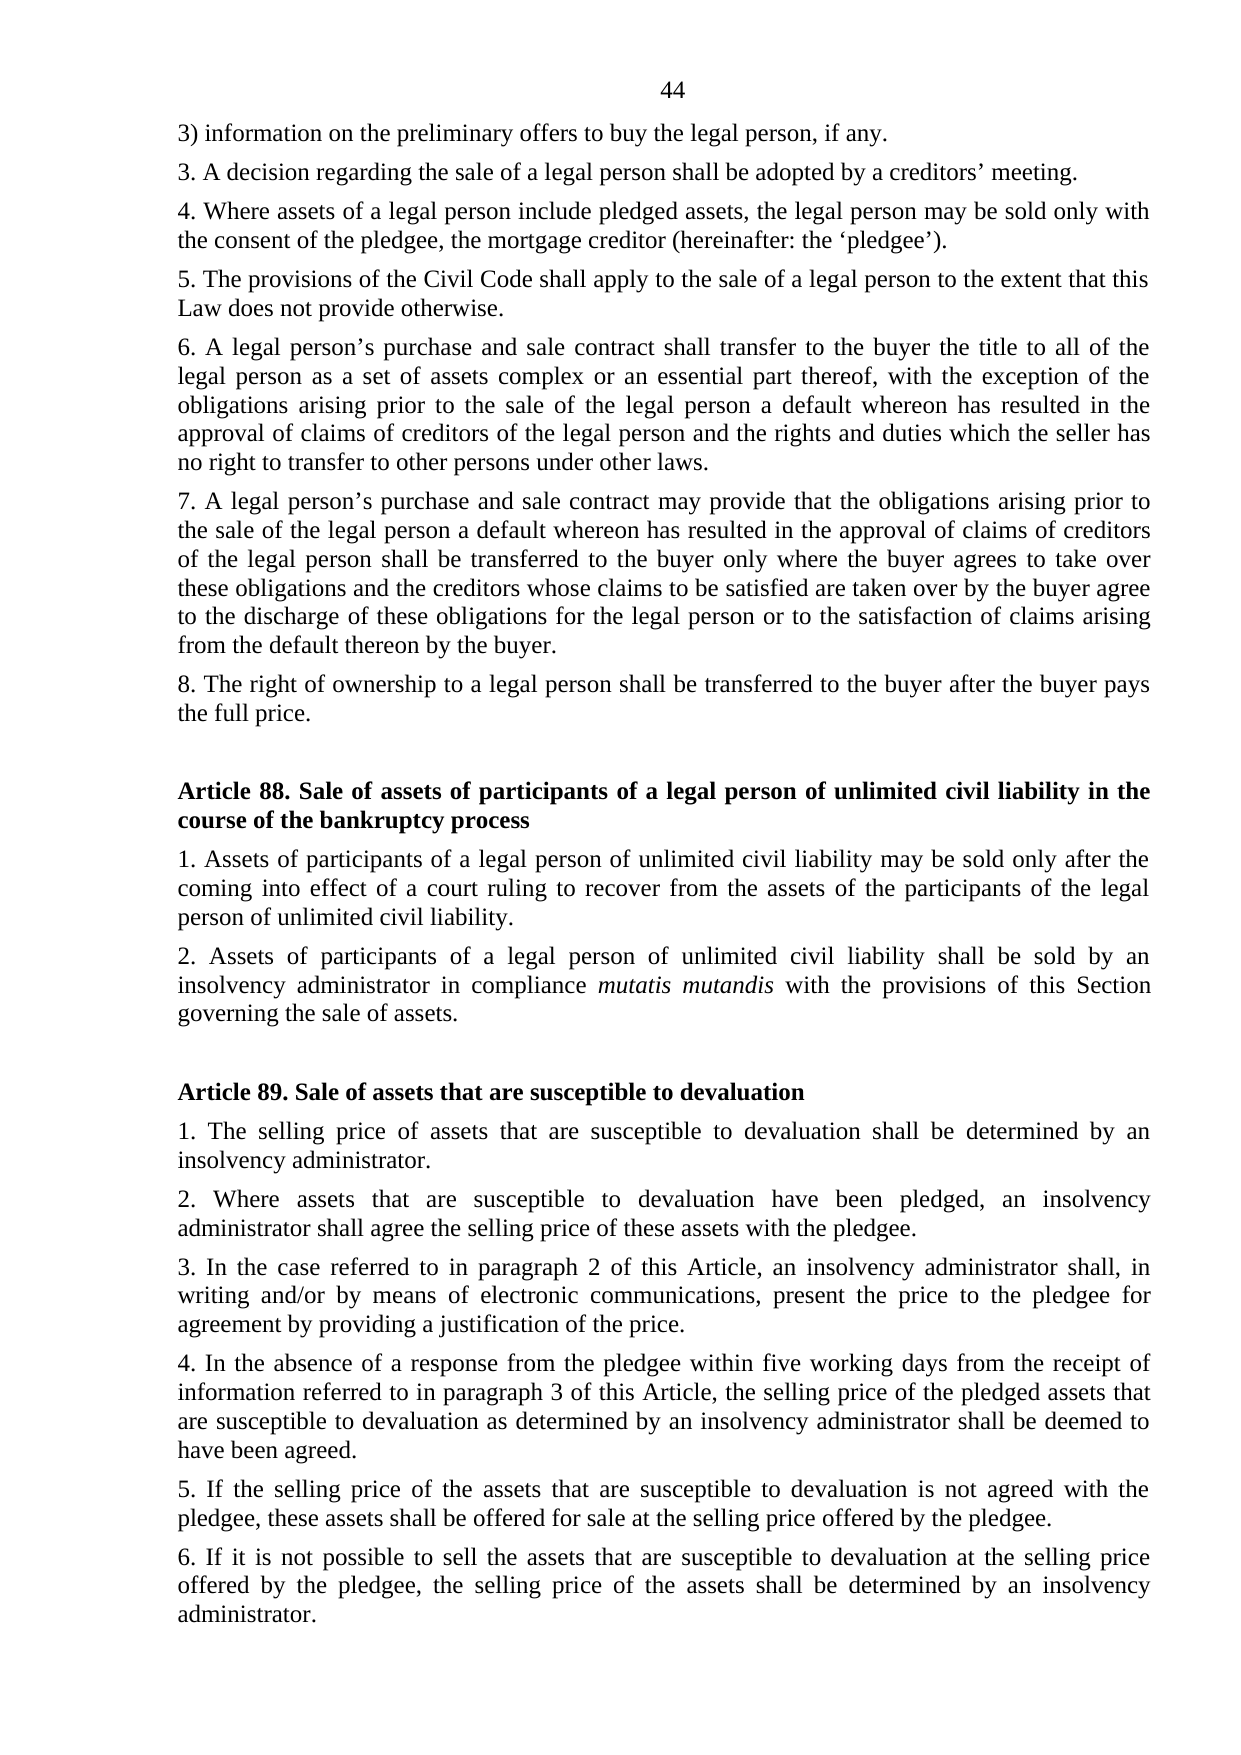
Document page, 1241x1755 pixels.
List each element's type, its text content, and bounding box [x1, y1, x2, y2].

text 2. Assets of participants of a legal person of unlimited civil liability shall be sold by an insolvency administrator in compliance mutatis mutandis with the provisions of this Section governing the sale of assets. [177, 941, 1152, 1027]
text 4. In the absence of a response from the pledgee within five working days from the receipt of information referred to in paragraph 3 of this Article, the selling price of the pledged assets that are susceptible to devaluation as determined by an insolvency administrator shall be deemed to have been agreed. [177, 1348, 1152, 1463]
text 1. The selling price of assets that are susceptible to devaluation shall be determined by an insolvency administrator. [177, 1116, 1152, 1173]
text 6. A legal person’s purchase and sale contract shall transfer to the buyer the title to all of the legal person as a set of assets complex or an essential part thereof, with the exception of the obligations arising prior to the sale of the legal person a default whereon has resulted in the approval of claims of creditors of the legal person and the rights and duties which the seller has no right to transfer to other persons under other laws. [177, 332, 1152, 476]
text 2. Where assets that are susceptible to devaluation have been pledged, an insolvency administrator shall agree the selling price of these assets with the pledgee. [177, 1184, 1152, 1241]
text 3. In the case referred to in paragraph 2 of this Article, an insolvency administrator shall, in writing and/or by means of electronic communications, present the price to the pledgee for agreement by providing a justification of the price. [177, 1252, 1152, 1338]
text 6. If it is not possible to sell the assets that are susceptible to devaluation at the selling price offered by the pledgee, the selling price of the assets shall be determined by an insolvency administrator. [177, 1542, 1152, 1628]
text Article 88. Sale of assets of participants of a legal person of unlimited civil liability in the course of the bankruptcy process [177, 776, 1152, 834]
text 8. The right of ownership to a legal person shall be transferred to the buyer after the buyer pays the full price. [177, 669, 1152, 727]
text 5. If the selling price of the assets that are susceptible to devaluation is not agreed with the pledgee, these assets shall be offered for sale at the selling price offered by the pledgee. [177, 1474, 1152, 1531]
text Article 89. Sale of assets that are susceptible to devaluation [177, 1077, 1152, 1106]
text 3) information on the preliminary offers to buy the legal person, if any. [177, 118, 1152, 147]
text 7. A legal person’s purchase and sale contract may provide that the obligations arising prior to the sale of the legal person a default whereon has resulted in the approval of claims of creditors of the legal person shall be transferred to the buyer only where the buyer agrees to take over these obligations and the creditors whose claims to be satisfied are taken over by the buyer agree to the discharge of these obligations for the legal person or to the satisfaction of claims arising from the default thereon by the buyer. [177, 486, 1152, 659]
text 3. A decision regarding the sale of a legal person shall be adopted by a creditors’ meeting. [177, 157, 1152, 186]
text 1. Assets of participants of a legal person of unlimited civil liability may be sold only after the coming into effect of a court ruling to recover from the assets of the participants of the legal person of unlimited civil liability. [177, 844, 1152, 931]
text 5. The provisions of the Civil Code shall apply to the sale of a legal person to the extent that this Law does not provide otherwise. [177, 264, 1152, 322]
text 4. Where assets of a legal person include pledged assets, the legal person may be sold only with the consent of the pledgee, the mortgage creditor (hereinafter: the ‘pledgee’). [177, 196, 1152, 254]
